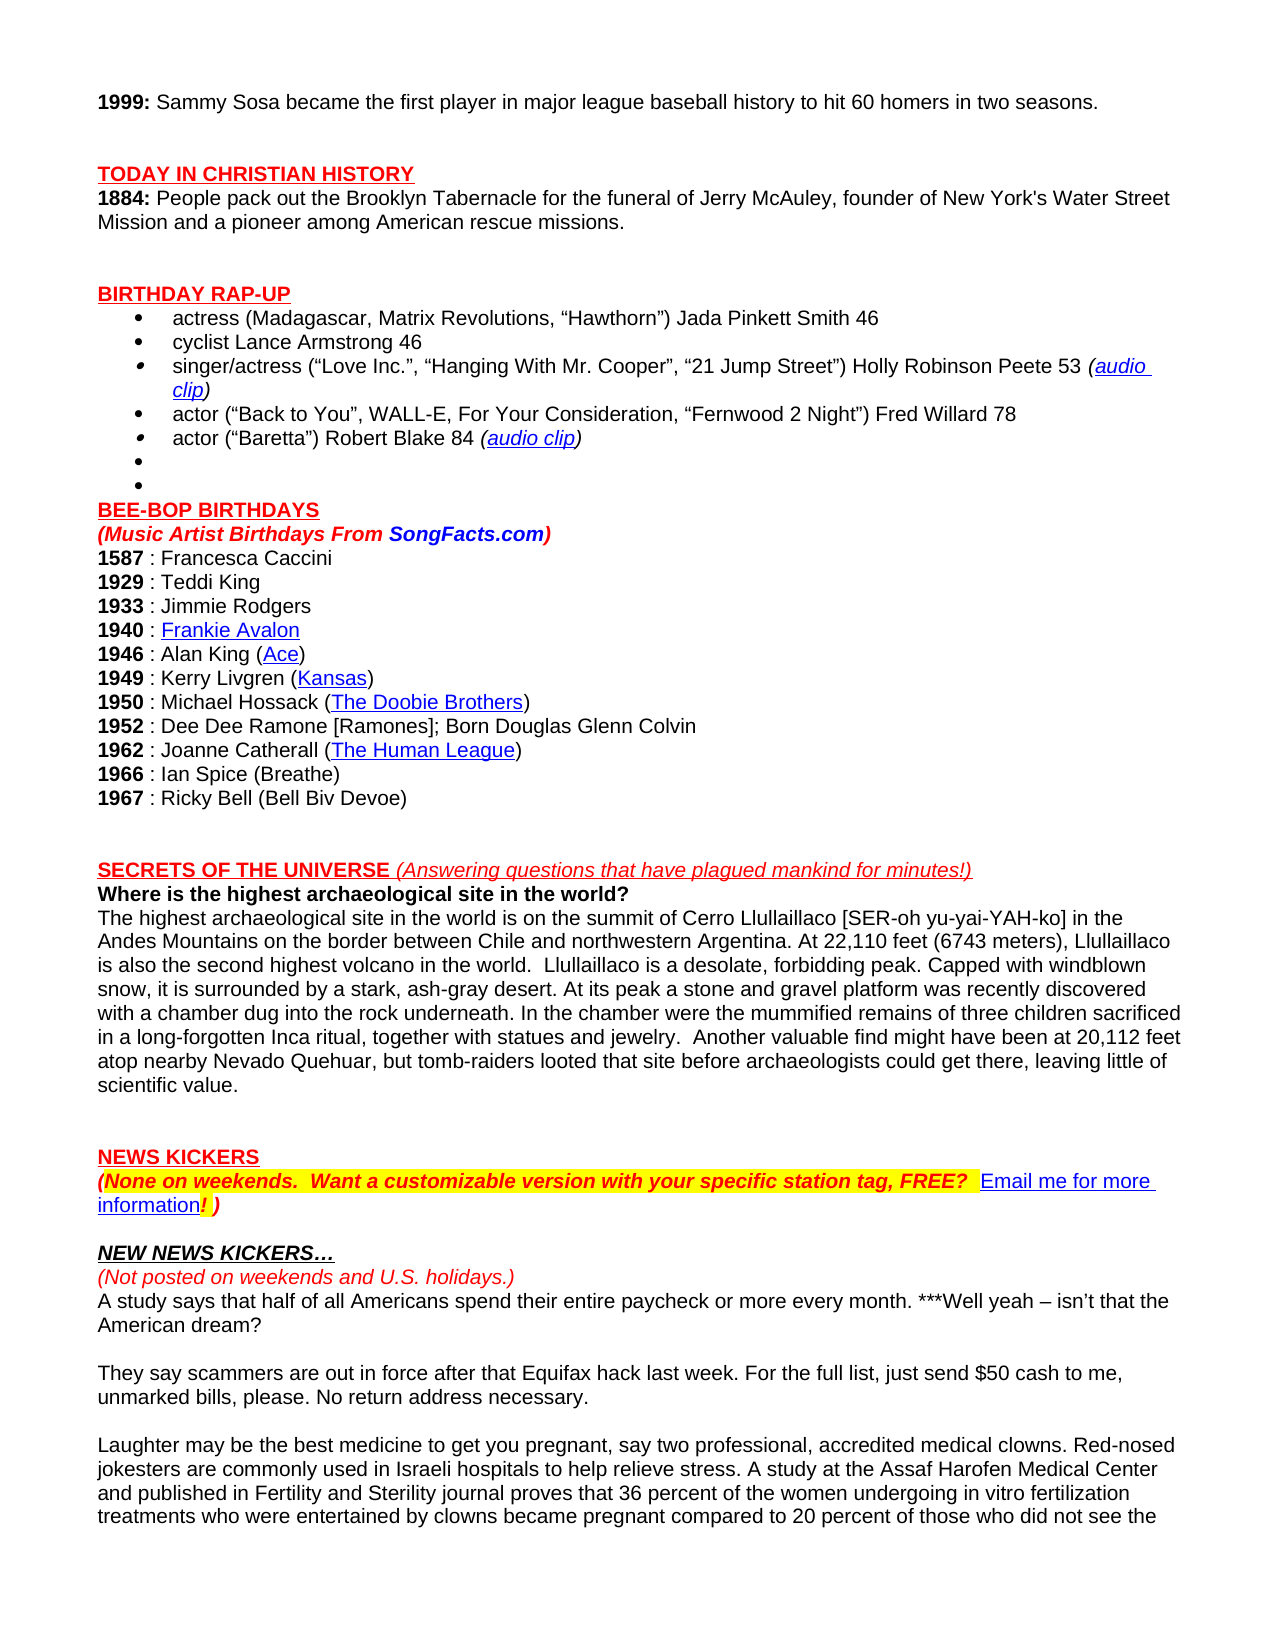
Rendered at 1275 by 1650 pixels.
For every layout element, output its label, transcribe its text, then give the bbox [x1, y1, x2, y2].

text SECRETS OF THE UNIVERSE (Answering questions that have plagued mankind for minutes!) [97, 857, 1185, 881]
text BEE-BOP BIRTHDAYS [97, 498, 1185, 522]
text 1933 : Jimmie Rodgers [97, 594, 1185, 618]
list actor (“Baretta”) Robert Blake 84 (audio clip) [135, 426, 1185, 450]
text 1949 : Kerry Livgren (Kansas) [97, 666, 1185, 690]
list actor (“Back to You”, WALL-E, For Your Consideration, “Fernwood 2 Night”) Fred Willard 78 [135, 402, 1185, 426]
text 1999: Sammy Sosa became the first player in major league baseball history to hit 60 homers in two seasons. [97, 90, 1185, 114]
text (None on weekends. Want a customizable version with your specific station tag, FREE? Email me for more information! ) [97, 1169, 1185, 1217]
text 1952 : Dee Dee Ramone [Ramones]; Born Douglas Glenn Colvin [97, 714, 1185, 738]
text 1587 : Francesca Caccini [97, 546, 1185, 570]
text 1967 : Ricky Bell (Bell Biv Devoe) [97, 786, 1185, 809]
text 1950 : Michael Hossack (The Doobie Brothers) [97, 690, 1185, 714]
text NEW NEWS KICKERS… [97, 1241, 1185, 1265]
text BIRTHDAY RAP-UP [97, 282, 1185, 306]
text 1966 : Ian Spice (Breathe) [97, 762, 1185, 786]
text 1946 : Alan King (Ace) [97, 642, 1185, 666]
text 1884: People pack out the Brooklyn Tabernacle for the funeral of Jerry McAuley, founder of New York's Water Street Mission and a pioneer among American rescue missions. [97, 186, 1185, 234]
text 1940 : Frankie Avalon [97, 618, 1185, 642]
text (Music Artist Birthdays From SongFacts.com) [97, 522, 1185, 546]
list cyclist Lance Armstrong 46 [135, 330, 1185, 354]
text 1929 : Teddi King [97, 570, 1185, 594]
list actress (Madagascar, Matrix Revolutions, “Hawthorn”) Jada Pinkett Smith 46 [135, 306, 1185, 330]
text 1962 : Joanne Catherall (The Human League) [97, 738, 1185, 762]
text A study says that half of all Americans spend their entire paycheck or more every month. ***Well yeah – isn’t that the American dream? [97, 1289, 1185, 1337]
list singer/actress (“Love Inc.”, “Hanging With Mr. Cooper”, “21 Jump Street”) Holly Robinson Peete 53 (audio clip) [135, 354, 1185, 402]
text Where is the highest archaeological site in the world? [97, 881, 1185, 905]
text Laughter may be the best medicine to get you pregnant, say two professional, accredited medical clowns. Red-nosed jokesters are commonly used in Israeli hospitals to help relieve stress. A study at the Assaf Harofen Medical Center and published in Fertility and Sterility journal proves that 36 percent of the women undergoing in vitro fertilization treatments who were entertained by clowns became pregnant compared to 20 percent of those who did not see the [97, 1432, 1185, 1528]
text The highest archaeological site in the world is on the summit of Cerro Llullaillaco [SER-oh yu-yai-YAH-ko] in the Andes Mountains on the border between Chile and northwestern Argentina. At 22,110 feet (6743 meters), Llullaillaco is also the second highest volcano in the world. Llullaillaco is a desolate, forbidding peak. Capped with windblown snow, it is surrounded by a stark, ash-gray desert. At its peak a stone and gravel platform was recently discovered with a chamber dug into the rock underneath. In the chamber were the mummified remains of three children sacrificed in a long-forgotten Inca ritual, together with statues and jewelry. Another valuable find might have been at 20,112 feet atop nearby Nevado Quehuar, but tomb-raiders looted that site before archaeologists could get there, leaving little of scientific value. [97, 905, 1185, 1097]
subtitle (Not posted on weekends and U.S. holidays.) [97, 1265, 1185, 1289]
text TODAY IN CHRISTIAN HISTORY [97, 162, 1185, 186]
text NEWS KICKERS [97, 1145, 1185, 1169]
text They say scammers are out in force after that Equifax hack last week. For the full list, just send $50 cash to me, unmarked bills, please. No return address necessary. [97, 1361, 1185, 1408]
